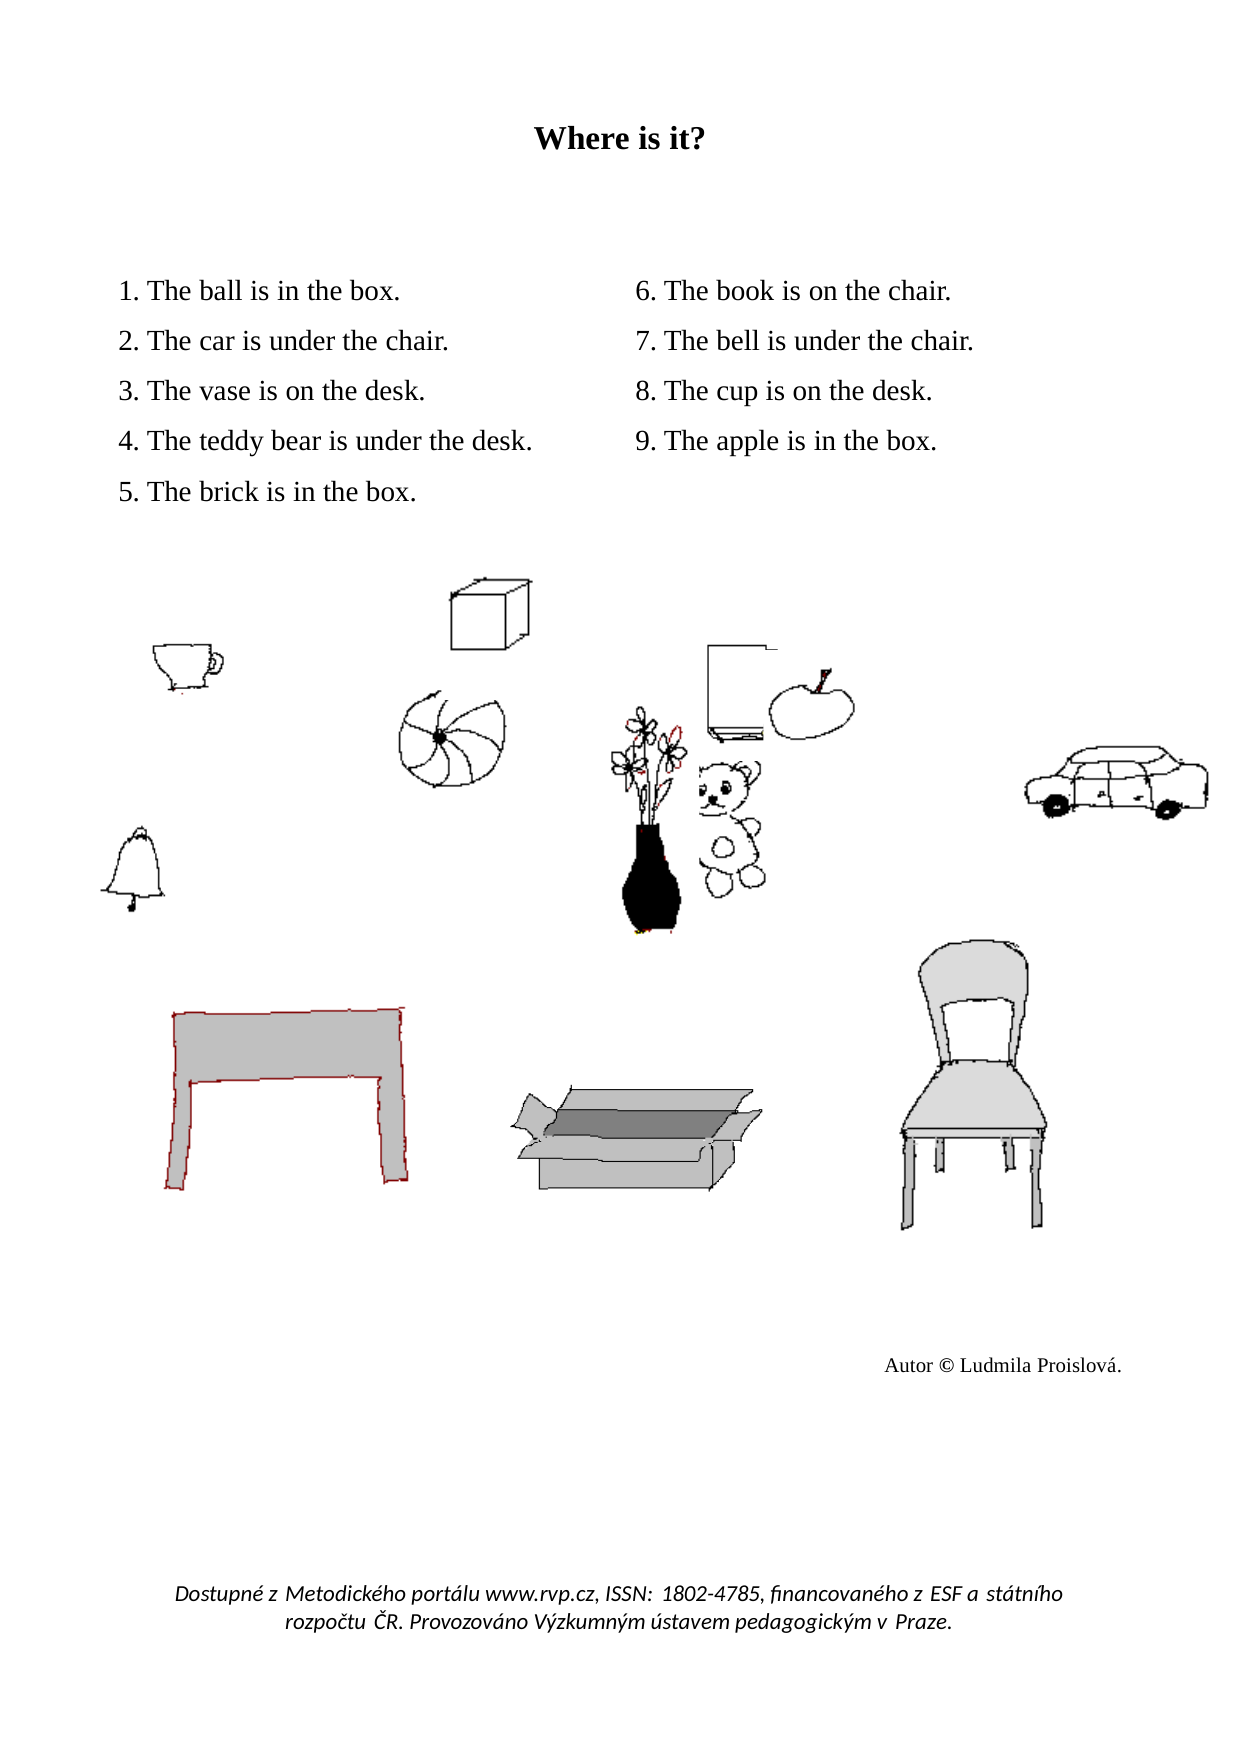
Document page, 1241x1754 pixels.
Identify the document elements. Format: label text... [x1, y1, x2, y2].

picture [1006, 711, 1229, 846]
picture [878, 929, 1066, 1243]
picture [393, 552, 551, 796]
picture [593, 626, 864, 951]
text Autor © Ludmila Proislová. [118, 1353, 1122, 1377]
text 5. The brick is in the box. [118, 474, 1122, 508]
text 4. The teddy bear is under the desk. 9. The apple is in the box. [118, 424, 1122, 457]
picture [141, 978, 430, 1217]
picture [138, 626, 238, 710]
picture [91, 821, 188, 919]
text Where is it? [118, 118, 1122, 157]
text 1. The ball is in the box. 6. The book is on the chair. [118, 273, 1122, 306]
picture [499, 1069, 776, 1217]
text 2. The car is under the chair. 7. The bell is under the chair. [118, 323, 1122, 357]
text 3. The vase is on the desk. 8. The cup is on the desk. [118, 373, 1122, 407]
